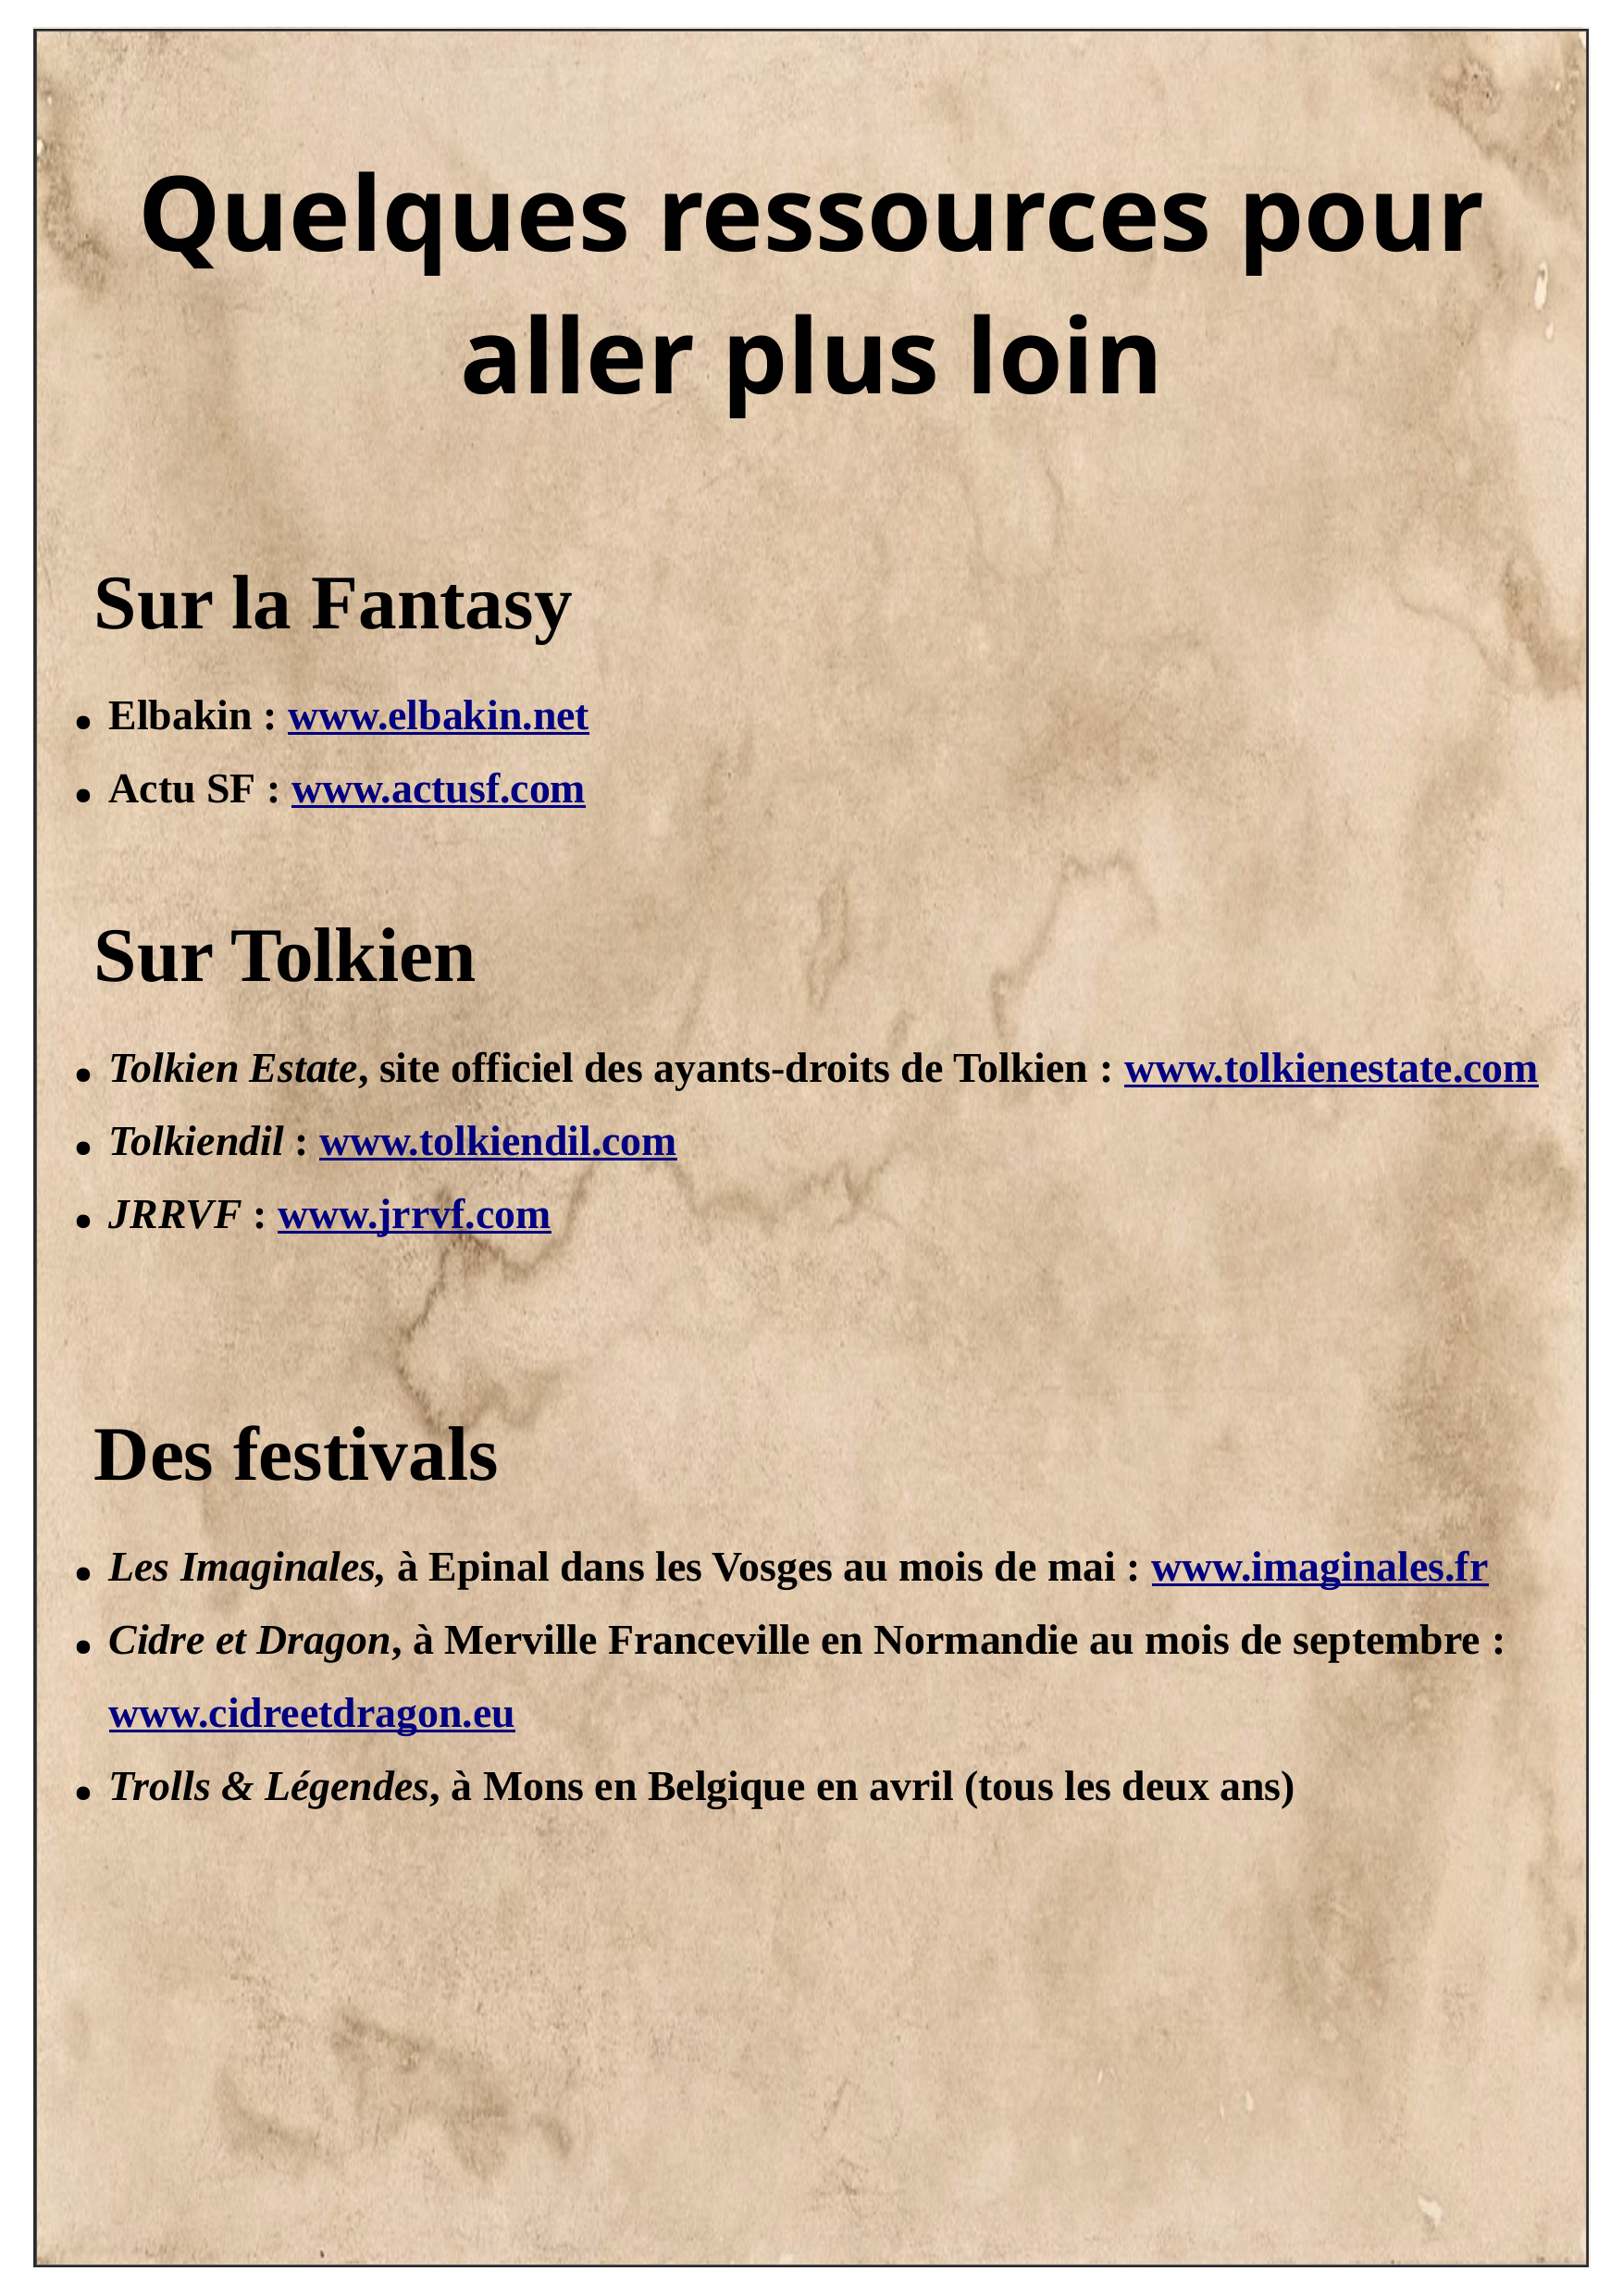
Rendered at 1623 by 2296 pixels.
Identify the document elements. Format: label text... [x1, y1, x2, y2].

list Tolkiendil : www.tolkiendil.com [74, 1116, 1583, 1164]
list Cidre et Dragon, à Merville Franceville en Normandie au mois de septembre : www.cidreetdragon.eu [74, 1614, 1583, 1736]
list JRRVF : www.jrrvf.com [74, 1188, 1583, 1237]
list Trolls & Légendes, à Mons en Belgique en avril (tous les deux ans) [74, 1761, 1583, 1809]
text Sur Tolkien [94, 910, 1529, 998]
text Quelques ressources pour aller plus loin [94, 141, 1529, 424]
list Les Imaginales, à Epinal dans les Vosges au mois de mai : www.imaginales.fr [74, 1542, 1583, 1590]
text Sur la Fantasy [94, 557, 1529, 646]
text Des festivals [37, 31, 1586, 2265]
list Elbakin : www.elbakin.net [74, 690, 1583, 738]
list Actu SF : www.actusf.com [74, 763, 1583, 812]
list Tolkien Estate, site officiel des ayants-droits de Tolkien : www.tolkienestate.com [74, 1042, 1583, 1091]
